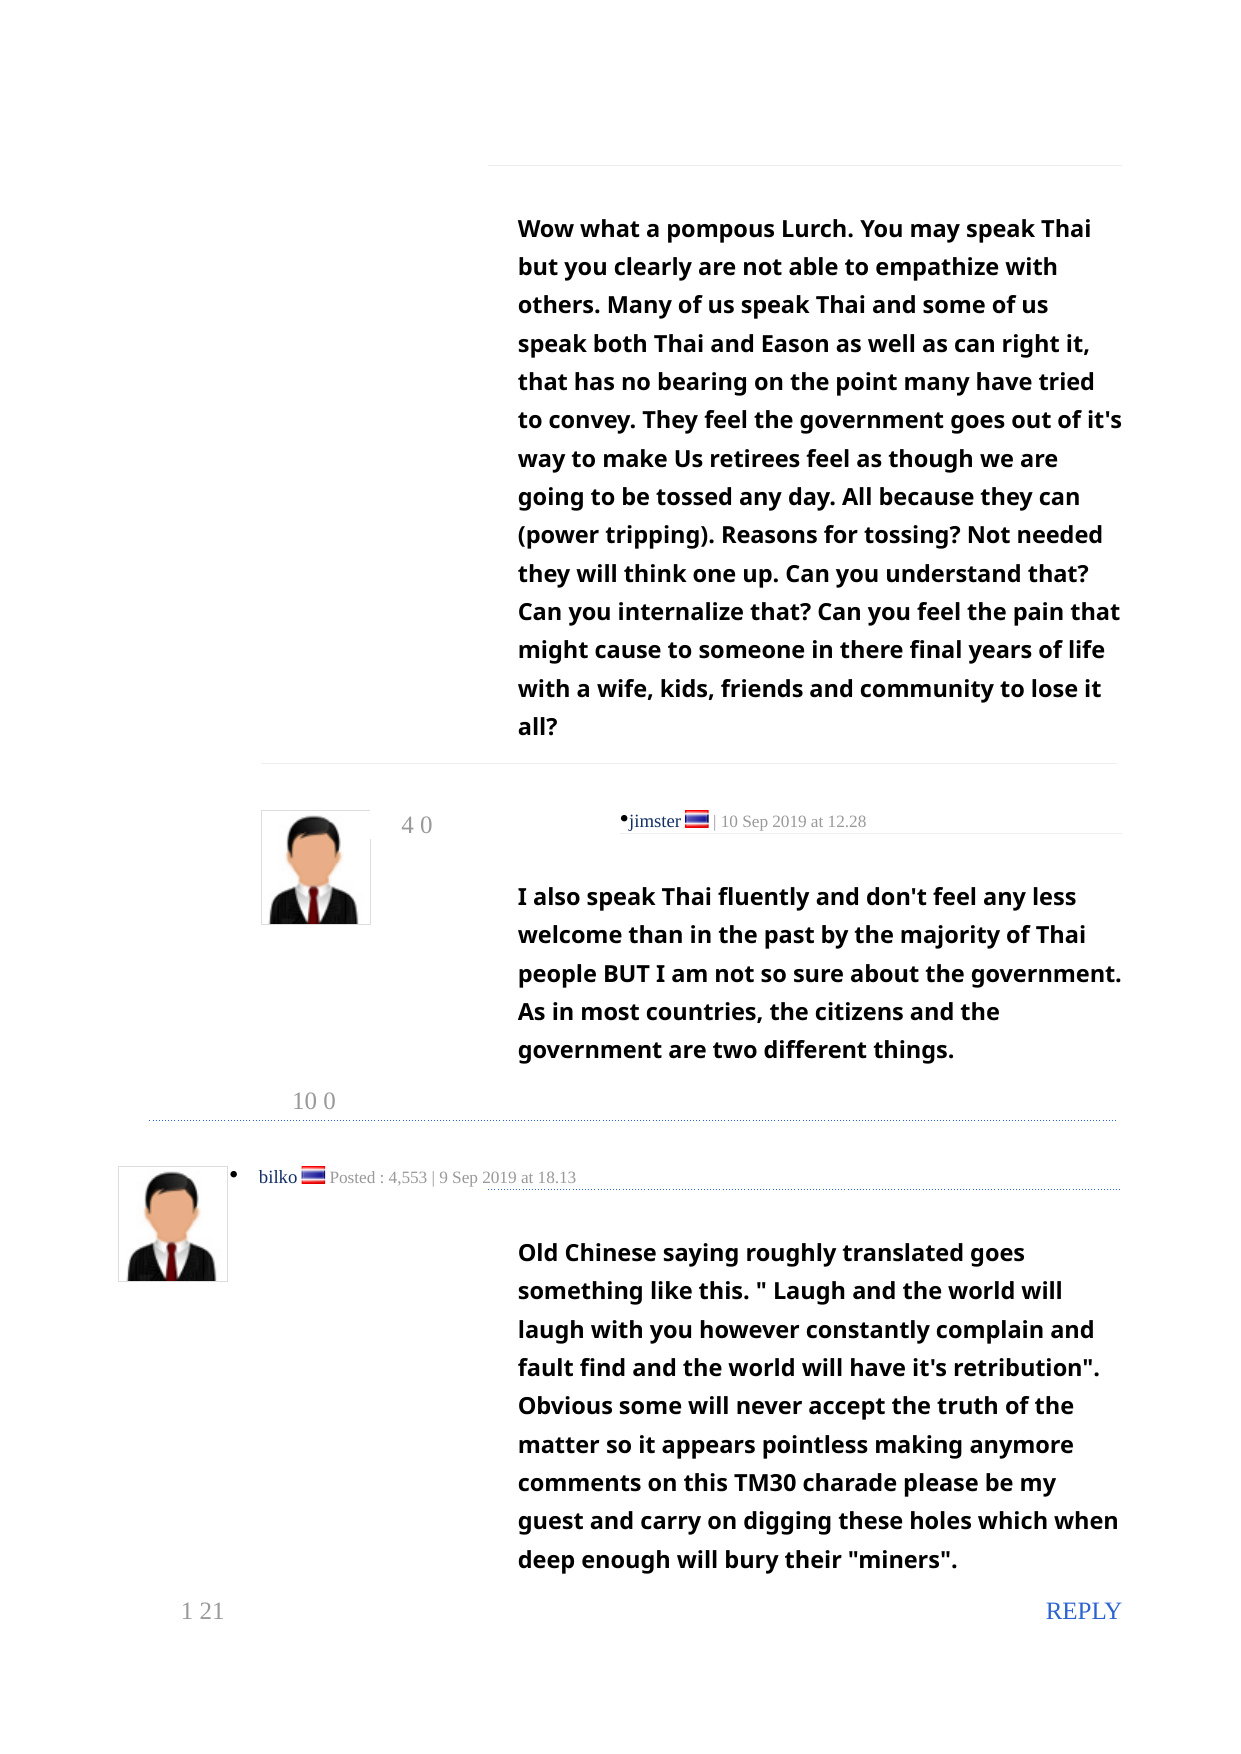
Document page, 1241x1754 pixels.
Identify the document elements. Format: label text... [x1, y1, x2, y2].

subtitle Wow what a pompous Lurch. You may speak Thai but you clearly are not able to empathize with others. Many of us speak Thai and some of us speak both Thai and Eason as well as can right it, that has no bearing on the point many have tried to convey. They feel the government goes out of it's way to make Us retirees feel as though we are going to be tossed any day. All because they can (power tripping). Reasons for tossing? Not needed they will think one up. Can you understand that? Can you internalize that? Can you feel the pain that might cause to someone in there final years of life with a wife, kids, friends and community to lose it all? [488, 166, 1122, 742]
list 4 0 [401, 810, 609, 839]
subtitle Old Chinese saying roughly translated goes something like this. " Laugh and the world will laugh with you however constantly complain and fault find and the world will have it's retribution". Obvious some will never accept the truth of the matter so it appears pointless making anymore comments on this TM30 charade please be my guest and carry on digging these holes which when deep enough will bury their "miners". [488, 1189, 1122, 1575]
list bilko Posted : 4,553 | 9 Sep 2019 at 18.13 [149, 1119, 1117, 1189]
list 10 0 [292, 1086, 499, 1115]
list jimster | 10 Sep 2019 at 12.28 [261, 764, 1117, 924]
picture [685, 810, 709, 828]
subtitle I also speak Thai fluently and don't feel any less welcome than in the past by the majority of Thai people BUT I am not so sure about the government. As in most countries, the citizens and the government are two different things. [488, 834, 1122, 1066]
picture [301, 1166, 325, 1184]
list 1 21 [181, 1596, 459, 1625]
picture [262, 811, 367, 924]
picture [119, 1167, 225, 1281]
list REPLY [802, 1596, 1122, 1625]
